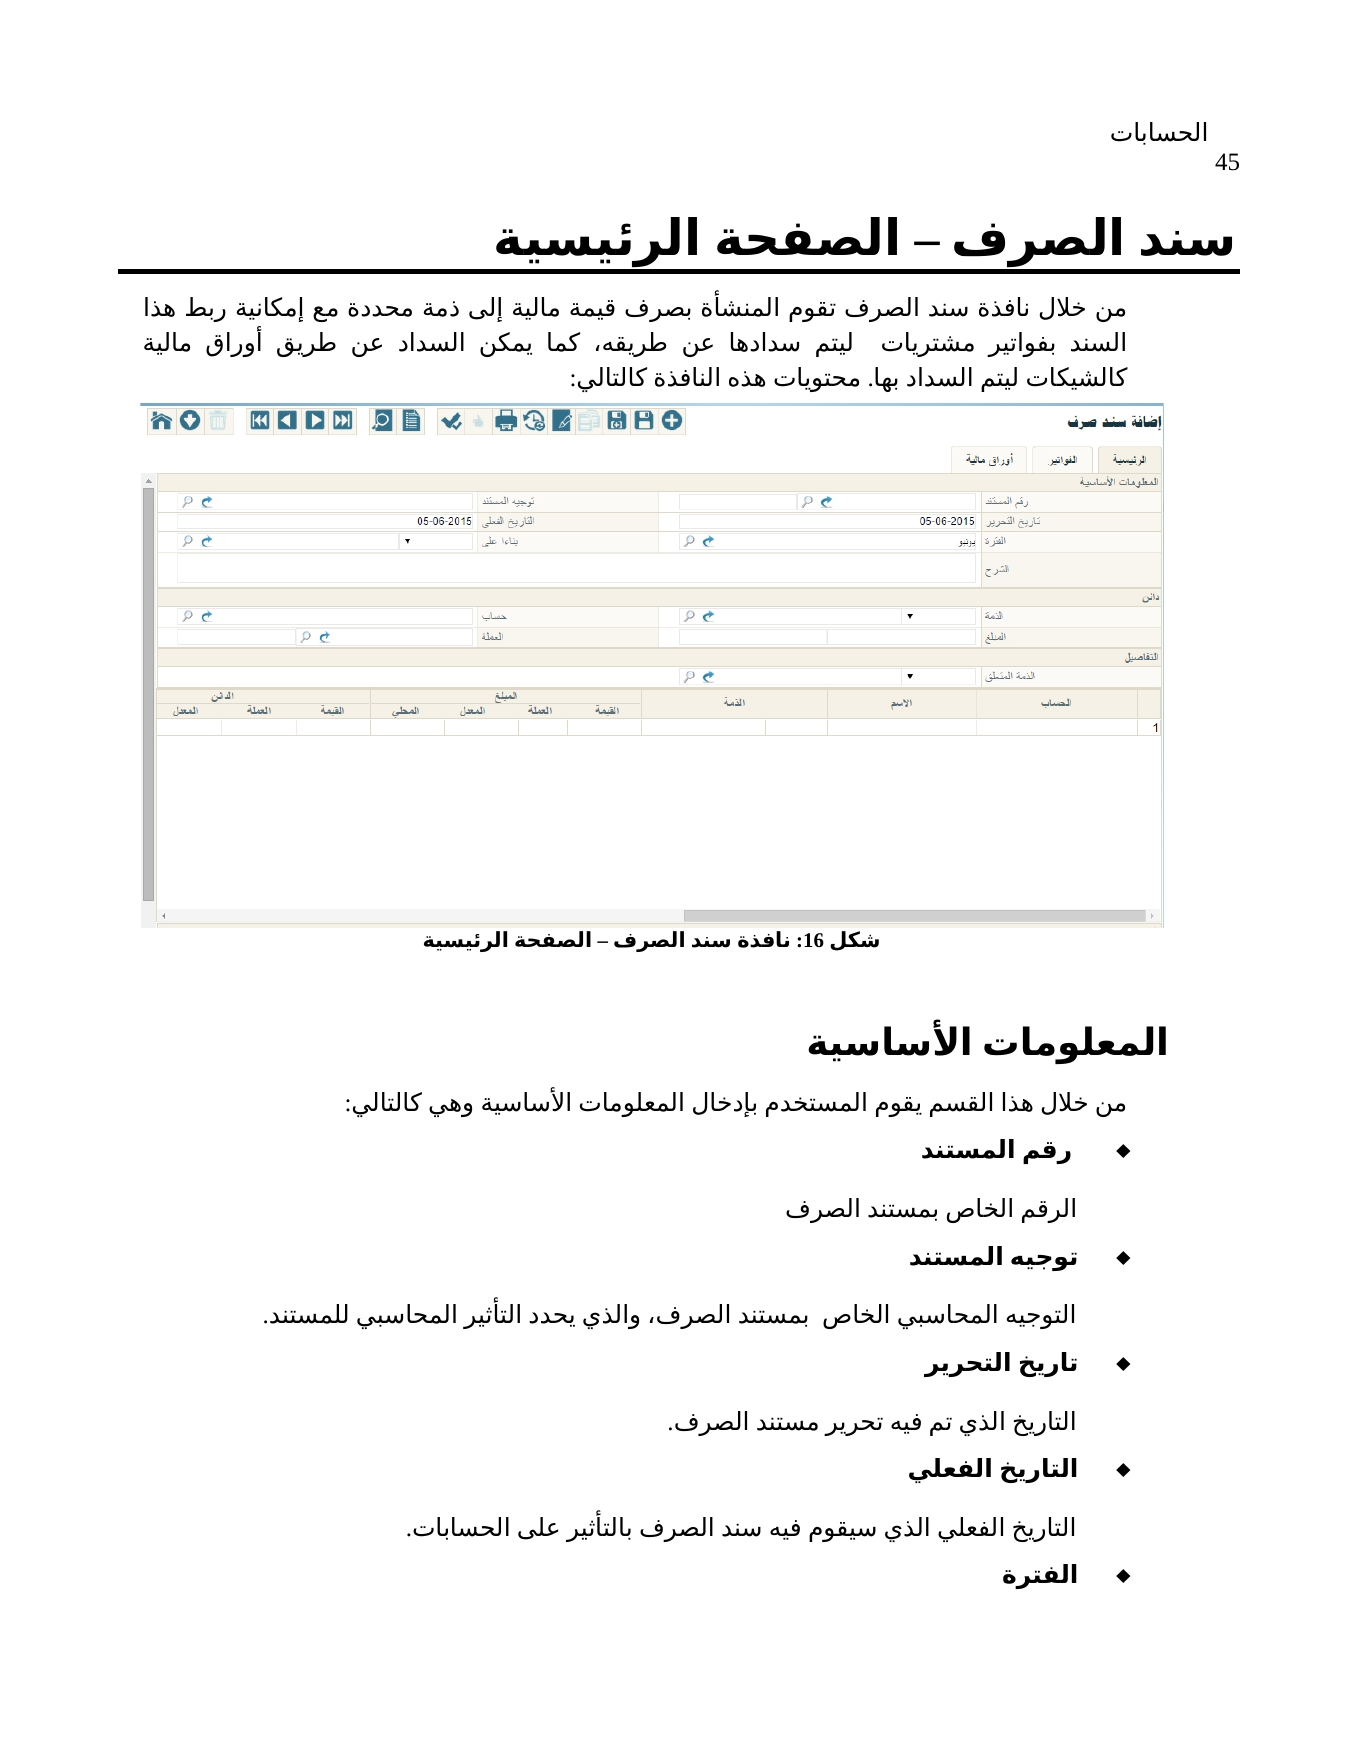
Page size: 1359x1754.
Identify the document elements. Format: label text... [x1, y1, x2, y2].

picture [140, 403, 1164, 928]
text الرقم الخاص بمستند الصرف [142, 1188, 1077, 1223]
list رقم المستند [177, 1129, 1116, 1164]
text من خلال هذا القسم يقوم المستخدم بإدخال المعلومات الأساسية وهي كالتالي: [142, 1081, 1128, 1117]
text من خلال نافذة سند الصرف تقوم المنشأة بصرف قيمة مالية إلى ذمة محددة مع إمكانية ربط هذا السند بفواتير مشتريات ليتم سدادها عن طريقه، كما يمكن السداد عن طريق أوراق مالية كالشيكات ليتم السداد بها. محتويات هذه النافذة كالتالي: [142, 286, 1128, 392]
text التاريخ الذي تم فيه تحرير مستند الصرف. [142, 1400, 1077, 1436]
list توجيه المستند [177, 1235, 1116, 1270]
text التوجيه المحاسبي الخاص بمستند الصرف، والذي يحدد التأثير المحاسبي للمستند. [142, 1294, 1077, 1329]
text التاريخ الفعلي الذي سيقوم فيه سند الصرف بالتأثير على الحسابات. [142, 1506, 1077, 1542]
text شكل 16: نافذة سند الصرف – الصفحة الرئيسية [136, 411, 1166, 952]
list تاريخ التحرير [177, 1341, 1116, 1377]
list التاريخ الفعلي [177, 1447, 1116, 1483]
text المعلومات الأساسية [142, 1021, 1169, 1064]
list الفترة [177, 1554, 1116, 1589]
text سند الصرف – الصفحة الرئيسية [118, 206, 1240, 269]
